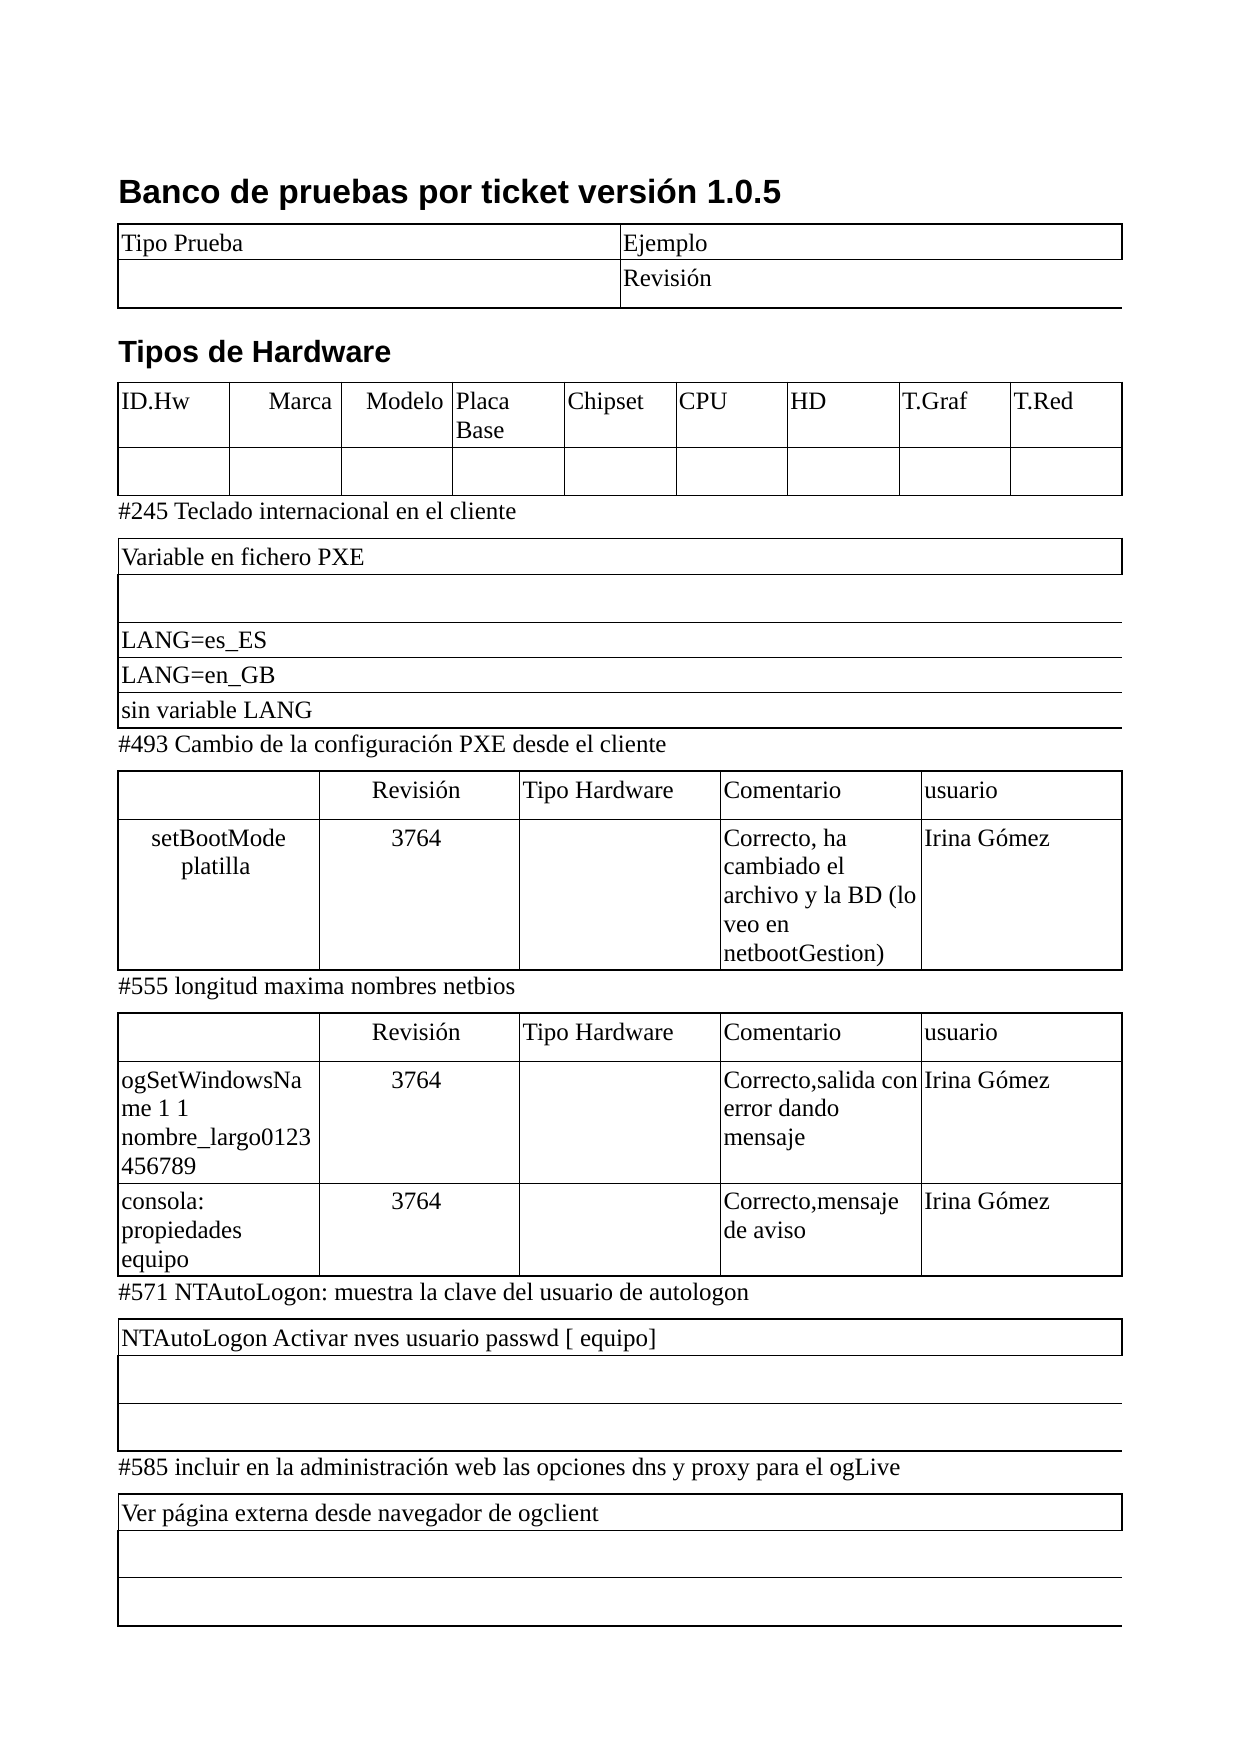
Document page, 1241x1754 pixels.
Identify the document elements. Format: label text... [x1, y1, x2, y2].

table_cell setBootMode platilla [119, 820, 319, 969]
table_cell LANG=es_ES [119, 623, 1122, 657]
table_header Tipo Hardware [520, 1014, 720, 1061]
table_header Revisión [320, 772, 519, 819]
text #571 NTAutoLogon: muestra la clave del usuario de autologon [118, 1277, 1122, 1306]
table_header Revisión [320, 1014, 519, 1061]
table_header Chipset [565, 383, 676, 447]
table_header T.Graf [900, 383, 1010, 447]
table_cell [119, 260, 620, 307]
table_header [119, 772, 319, 819]
table_cell Irina Gómez [922, 1062, 1121, 1183]
table_cell [677, 448, 787, 494]
table_cell Correcto,mensaje de aviso [721, 1184, 921, 1275]
subtitle Banco de pruebas por ticket versión 1.0.5 [118, 172, 1122, 211]
table_cell [119, 1578, 1122, 1625]
table_header Placa Base [453, 383, 564, 447]
table_header Comentario [721, 772, 921, 819]
table_header T.Red [1011, 383, 1121, 447]
table_cell [520, 1062, 720, 1183]
text #585 incluir en la administración web las opciones dns y proxy para el ogLive [118, 1452, 1122, 1481]
table_header Ejemplo [621, 225, 1121, 259]
table_header Marca [230, 383, 341, 447]
table_header usuario [922, 1014, 1121, 1061]
text #245 Teclado internacional en el cliente [118, 496, 1122, 525]
table_header Ver página externa desde navegador de ogclient [119, 1495, 1121, 1529]
table_header Comentario [721, 1014, 921, 1061]
text #493 Cambio de la configuración PXE desde el cliente [118, 729, 1122, 758]
table_cell [119, 1404, 1122, 1450]
table_cell Revisión [621, 260, 1122, 307]
table_cell consola: propiedades equipo [119, 1184, 319, 1275]
table_header Variable en fichero PXE [119, 539, 1121, 574]
text #555 longitud maxima nombres netbios [118, 971, 1122, 1000]
table_cell [119, 448, 229, 494]
table_cell sin variable LANG [119, 693, 1122, 727]
table_cell [119, 575, 1122, 622]
table_cell [565, 448, 676, 494]
subtitle Tipos de Hardware [118, 334, 1122, 369]
table_header ID.Hw [119, 383, 229, 447]
table_cell [119, 1356, 1122, 1402]
table_header HD [788, 383, 899, 447]
table_cell [520, 820, 720, 969]
table_cell LANG=en_GB [119, 658, 1122, 692]
table_cell Irina Gómez [922, 820, 1121, 969]
table_header Tipo Prueba [119, 225, 620, 259]
table_cell [230, 448, 341, 494]
table_header NTAutoLogon Activar nves usuario passwd [ equipo] [119, 1320, 1121, 1355]
table_cell 3764 [320, 820, 519, 969]
table_cell [1011, 448, 1121, 494]
table_header CPU [677, 383, 787, 447]
table_cell [119, 1531, 1122, 1577]
table_cell 3764 [320, 1184, 519, 1275]
table_header Modelo [342, 383, 452, 447]
table_header usuario [922, 772, 1121, 819]
table_cell Irina Gómez [922, 1184, 1121, 1275]
table_cell 3764 [320, 1062, 519, 1183]
table_cell [520, 1184, 720, 1275]
table_cell [900, 448, 1010, 494]
table_cell [453, 448, 564, 494]
table_cell Correcto, ha cambiado el archivo y la BD (lo veo en netbootGestion) [721, 820, 921, 969]
table_header [119, 1014, 319, 1061]
table_cell Correcto,salida con error dando mensaje [721, 1062, 921, 1183]
table_cell ogSetWindowsName 1 1 nombre_largo0123456789 [119, 1062, 319, 1183]
table_header Tipo Hardware [520, 772, 720, 819]
table_cell [342, 448, 452, 494]
table_cell [788, 448, 899, 494]
